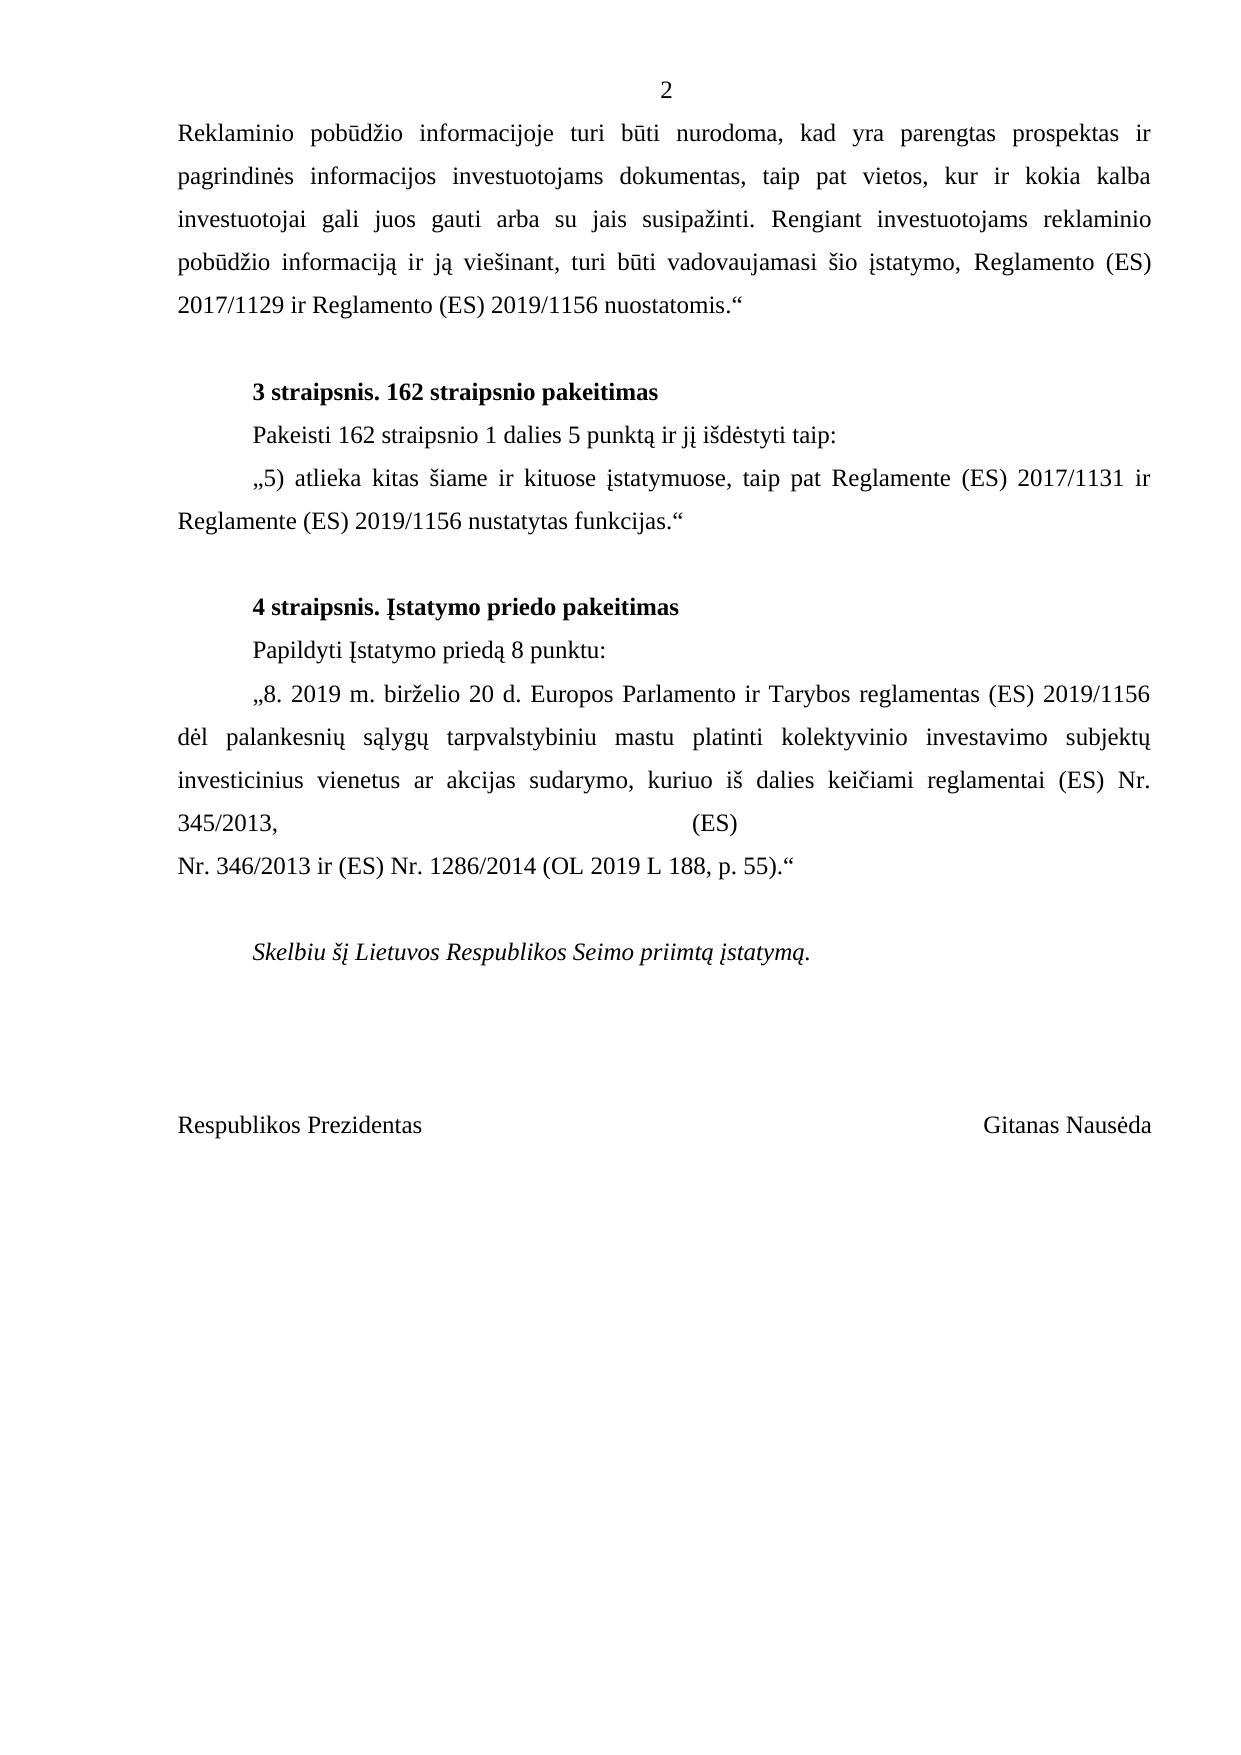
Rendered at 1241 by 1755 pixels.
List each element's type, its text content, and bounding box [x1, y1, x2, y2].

text 3 straipsnis. 162 straipsnio pakeitimas [177, 377, 1152, 406]
text „5) atlieka kitas šiame ir kituose įstatymuose, taip pat Reglamente (ES) 2017/1131 ir Reglamente (ES) 2019/1156 nustatytas funkcijas.“ [177, 463, 1152, 535]
text Papildyti Įstatymo priedą 8 punktu: [177, 636, 1152, 664]
text Reklaminio pobūdžio informacijoje turi būti nurodoma, kad yra parengtas prospektas ir pagrindinės informacijos investuotojams dokumentas, taip pat vietos, kur ir kokia kalba investuotojai gali juos gauti arba su jais susipažinti. Rengiant investuotojams reklaminio pobūdžio informaciją ir ją viešinant, turi būti vadovaujamasi šio įstatymo, Reglamento (ES) 2017/1129 ir Reglamento (ES) 2019/1156 nuostatomis.“ [177, 118, 1152, 319]
text 4 straipsnis. Įstatymo priedo pakeitimas [177, 592, 1152, 621]
text Respublikos Prezidentas Gitanas Nausėda [177, 1110, 1152, 1139]
text Skelbiu šį Lietuvos Respublikos Seimo priimtą įstatymą. [177, 937, 1152, 966]
text Pakeisti 162 straipsnio 1 dalies 5 punktą ir jį išdėstyti taip: [177, 420, 1152, 449]
text „8. 2019 m. birželio 20 d. Europos Parlamento ir Tarybos reglamentas (ES) 2019/1156 dėl palankesnių sąlygų tarpvalstybiniu mastu platinti kolektyvinio investavimo subjektų investicinius vienetus ar akcijas sudarymo, kuriuo iš dalies keičiami reglamentai (ES) Nr. 345/2013, (ES) Nr. 346/2013 ir (ES) Nr. 1286/2014 (OL 2019 L 188, p. 55).“ [177, 679, 1152, 880]
